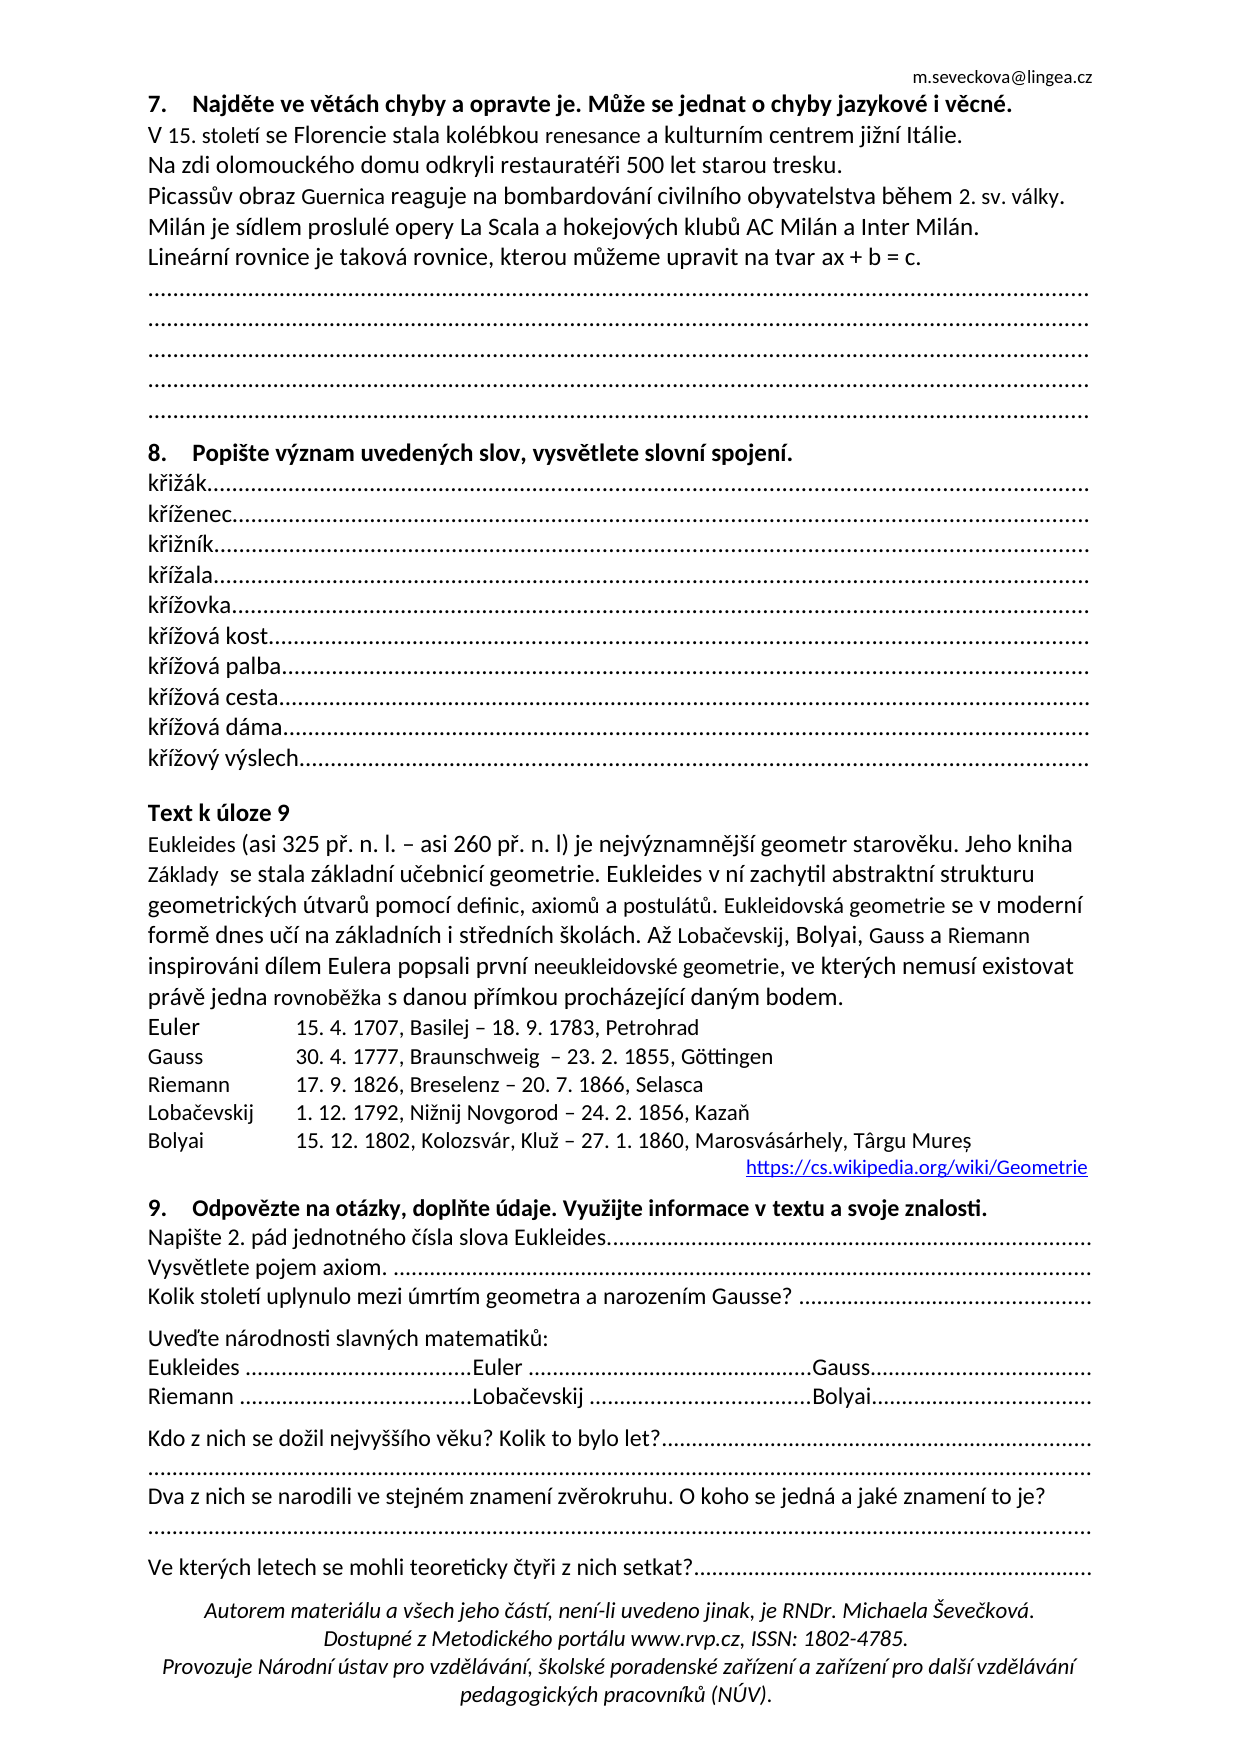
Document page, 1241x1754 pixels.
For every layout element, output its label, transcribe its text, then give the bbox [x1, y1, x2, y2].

text křížový výslech [148, 742, 1093, 773]
text křižák [148, 467, 1093, 498]
list Odpovězte na otázky, doplňte údaje. Využijte informace v textu a svoje znalosti. [148, 1192, 1093, 1222]
text kříženec [148, 498, 1093, 528]
text Ve kterých letech se mohli teoreticky čtyři z nich setkat? [148, 1552, 1093, 1582]
text Lineární rovnice je taková rovnice, kterou můžeme upravit na tvar ax + b = c. [148, 241, 1093, 272]
text Milán je sídlem proslulé opery La Scala a hokejových klubů AC Milán a Inter Milán. [148, 211, 1093, 241]
text křížová cesta [148, 681, 1093, 712]
list Najděte ve větách chyby a opravte je. Může se jednat o chyby jazykové i věcné. [148, 89, 1093, 119]
text Euler 15. 4. 1707, Basilej – 18. 9. 1783, Petrohrad [148, 1011, 1093, 1042]
text Riemann 17. 9. 1826, Breselenz – 20. 7. 1866, Selasca [148, 1070, 1093, 1098]
text křížovka [148, 589, 1093, 620]
text Text k úloze 9 [148, 798, 1093, 828]
text Bolyai 15. 12. 1802, Kolozsvár, Kluž – 27. 1. 1860, Marosvásárhely, Târgu Mureș [148, 1126, 1093, 1154]
text Kolik století uplynulo mezi úmrtím geometra a narozením Gausse? [148, 1281, 1093, 1310]
text křižník [148, 528, 1093, 559]
text Dva z nich se narodili ve stejném znamení zvěrokruhu. O koho se jedná a jaké znamení to je? [148, 1481, 1093, 1511]
text Na zdi olomouckého domu odkryli restauratéři 500 let starou tresku. Picassův obraz Guernica reaguje na bombardování civilního obyvatelstva během 2. sv. války. [148, 150, 1093, 211]
text křížová palba [148, 651, 1093, 681]
text Gauss 30. 4. 1777, Braunschweig – 23. 2. 1855, Göttingen [148, 1042, 1093, 1070]
text Eukleides (asi 325 př. n. l. – asi 260 př. n. l) je nejvýznamnější geometr starověku. Jeho kniha Základy se stala základní učebnicí geometrie. Eukleides v ní zachytil abstraktní strukturu geometrických útvarů pomocí definic, axiomů a postulátů. Eukleidovská geometrie se v moderní formě dnes učí na základních i středních školách. Až Lobačevskij, Bolyai, Gauss a Riemann inspirováni dílem Eulera popsali první neeukleidovské geometrie, ve kterých nemusí existovat právě jedna rovnoběžka s danou přímkou procházející daným bodem. [148, 828, 1093, 1011]
text křížová dáma [148, 712, 1093, 742]
text Vysvětlete pojem axiom. [148, 1252, 1093, 1281]
text Uveďte národnosti slavných matematiků: Eukleides Euler Gauss Riemann Lobačevskij Bolyai [148, 1323, 1093, 1410]
text křížová kost [148, 620, 1093, 651]
list Popište význam uvedených slov, vysvětlete slovní spojení. [148, 437, 1093, 467]
text Napište 2. pád jednotného čísla slova Eukleides. [148, 1222, 1093, 1252]
text V 15. století se Florencie stala kolébkou renesance a kulturním centrem jižní Itálie. [148, 119, 1093, 150]
text https://cs.wikipedia.org/wiki/Geometrie [148, 1154, 1093, 1179]
text Kdo z nich se dožil nejvyššího věku? Kolik to bylo let? [148, 1423, 1093, 1481]
text Lobačevskij 1. 12. 1792, Nižnij Novgorod – 24. 2. 1856, Kazaň [148, 1098, 1093, 1126]
text křížala [148, 559, 1093, 589]
